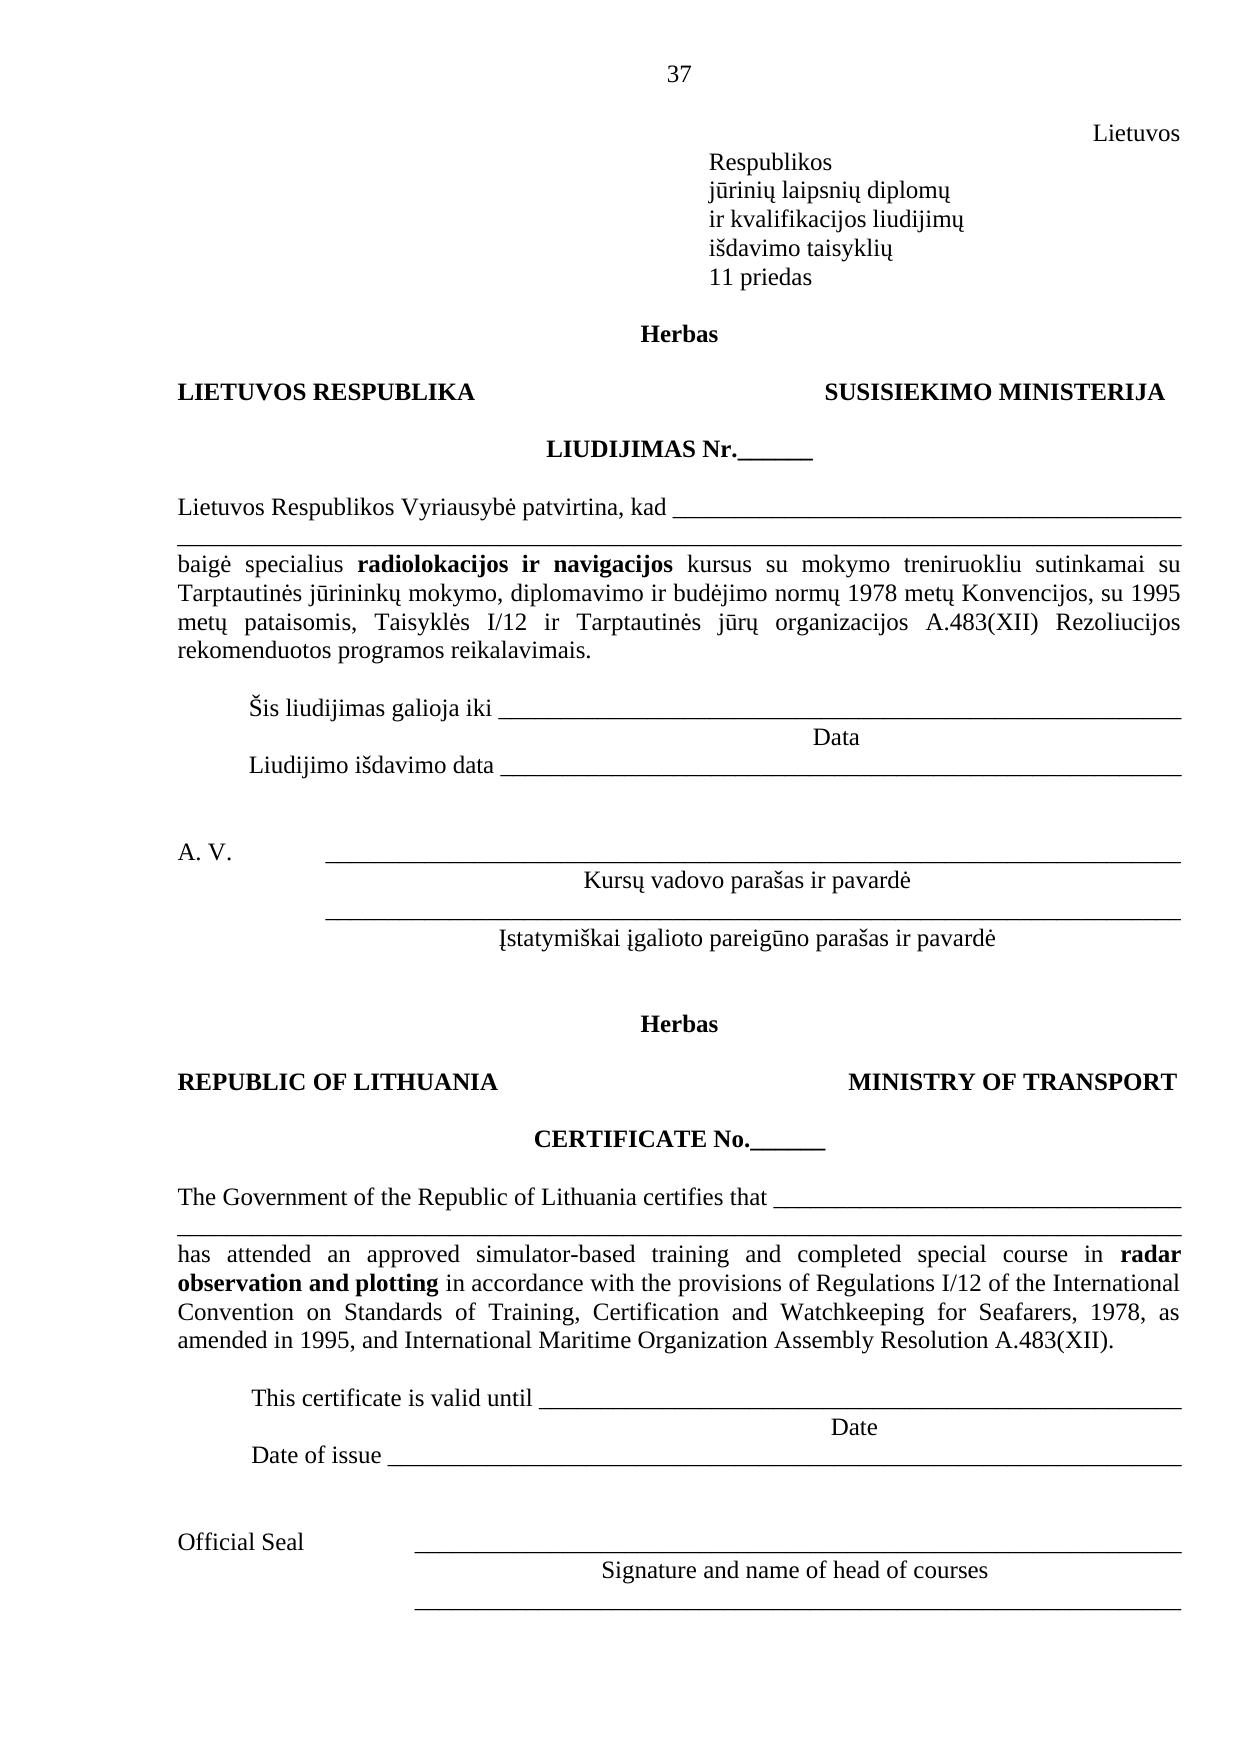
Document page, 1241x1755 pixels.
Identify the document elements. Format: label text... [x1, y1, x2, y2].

text LIETUVOS RESPUBLIKA SUSISIEKIMO MINISTERIJA [177, 377, 1181, 406]
text baigė specialius radiolokacijos ir navigacijos kursus su mokymo treniruokliu sutinkamai su Tarptautinės jūrininkų mokymo, diplomavimo ir budėjimo normų 1978 metų Konvencijos, su 1995 metų pataisomis, Taisyklės I/12 ir Tarptautinės jūrų organizacijos A.483(XII) Rezoliucijos rekomenduotos programos reikalavimais. [177, 549, 1181, 664]
text The Government of the Republic of Lithuania certifies that [177, 1182, 1181, 1211]
text Lietuvos Respublikos [709, 118, 1181, 176]
text Signature and name of head of courses [177, 1556, 1181, 1584]
text Įstatymiškai įgalioto pareigūno parašas ir pavardė [177, 923, 1181, 952]
text Herbas [177, 319, 1181, 348]
text ir kvalifikacijos liudijimų [177, 204, 1181, 233]
text Data [177, 722, 1181, 751]
text Herbas [177, 1009, 1181, 1038]
text This certificate is valid until [177, 1383, 1181, 1412]
text išdavimo taisyklių [177, 233, 1181, 262]
text Official Seal [177, 1527, 1181, 1556]
text 11 priedas [177, 262, 1181, 291]
text Kursų vadovo parašas ir pavardė [177, 866, 1181, 894]
text A. V. [177, 837, 1181, 866]
text Liudijimo išdavimo data [177, 751, 1181, 779]
text jūrinių laipsnių diplomų [177, 176, 1181, 204]
text LIUDIJIMAS Nr.______ [177, 434, 1181, 463]
text REPUBLIC OF LITHUANIA MINISTRY OF TRANSPORT [177, 1067, 1181, 1096]
text Date [177, 1412, 1181, 1441]
text Lietuvos Respublikos Vyriausybė patvirtina, kad [177, 492, 1181, 521]
text Date of issue [177, 1441, 1181, 1469]
text CERTIFICATE No.______ [177, 1124, 1181, 1153]
text Šis liudijimas galioja iki [177, 693, 1181, 722]
text has attended an approved simulator-based training and completed special course in radar observation and plotting in accordance with the provisions of Regulations I/12 of the International Convention on Standards of Training, Certification and Watchkeeping for Seafarers, 1978, as amended in 1995, and International Maritime Organization Assembly Resolution A.483(XII). [177, 1239, 1181, 1354]
